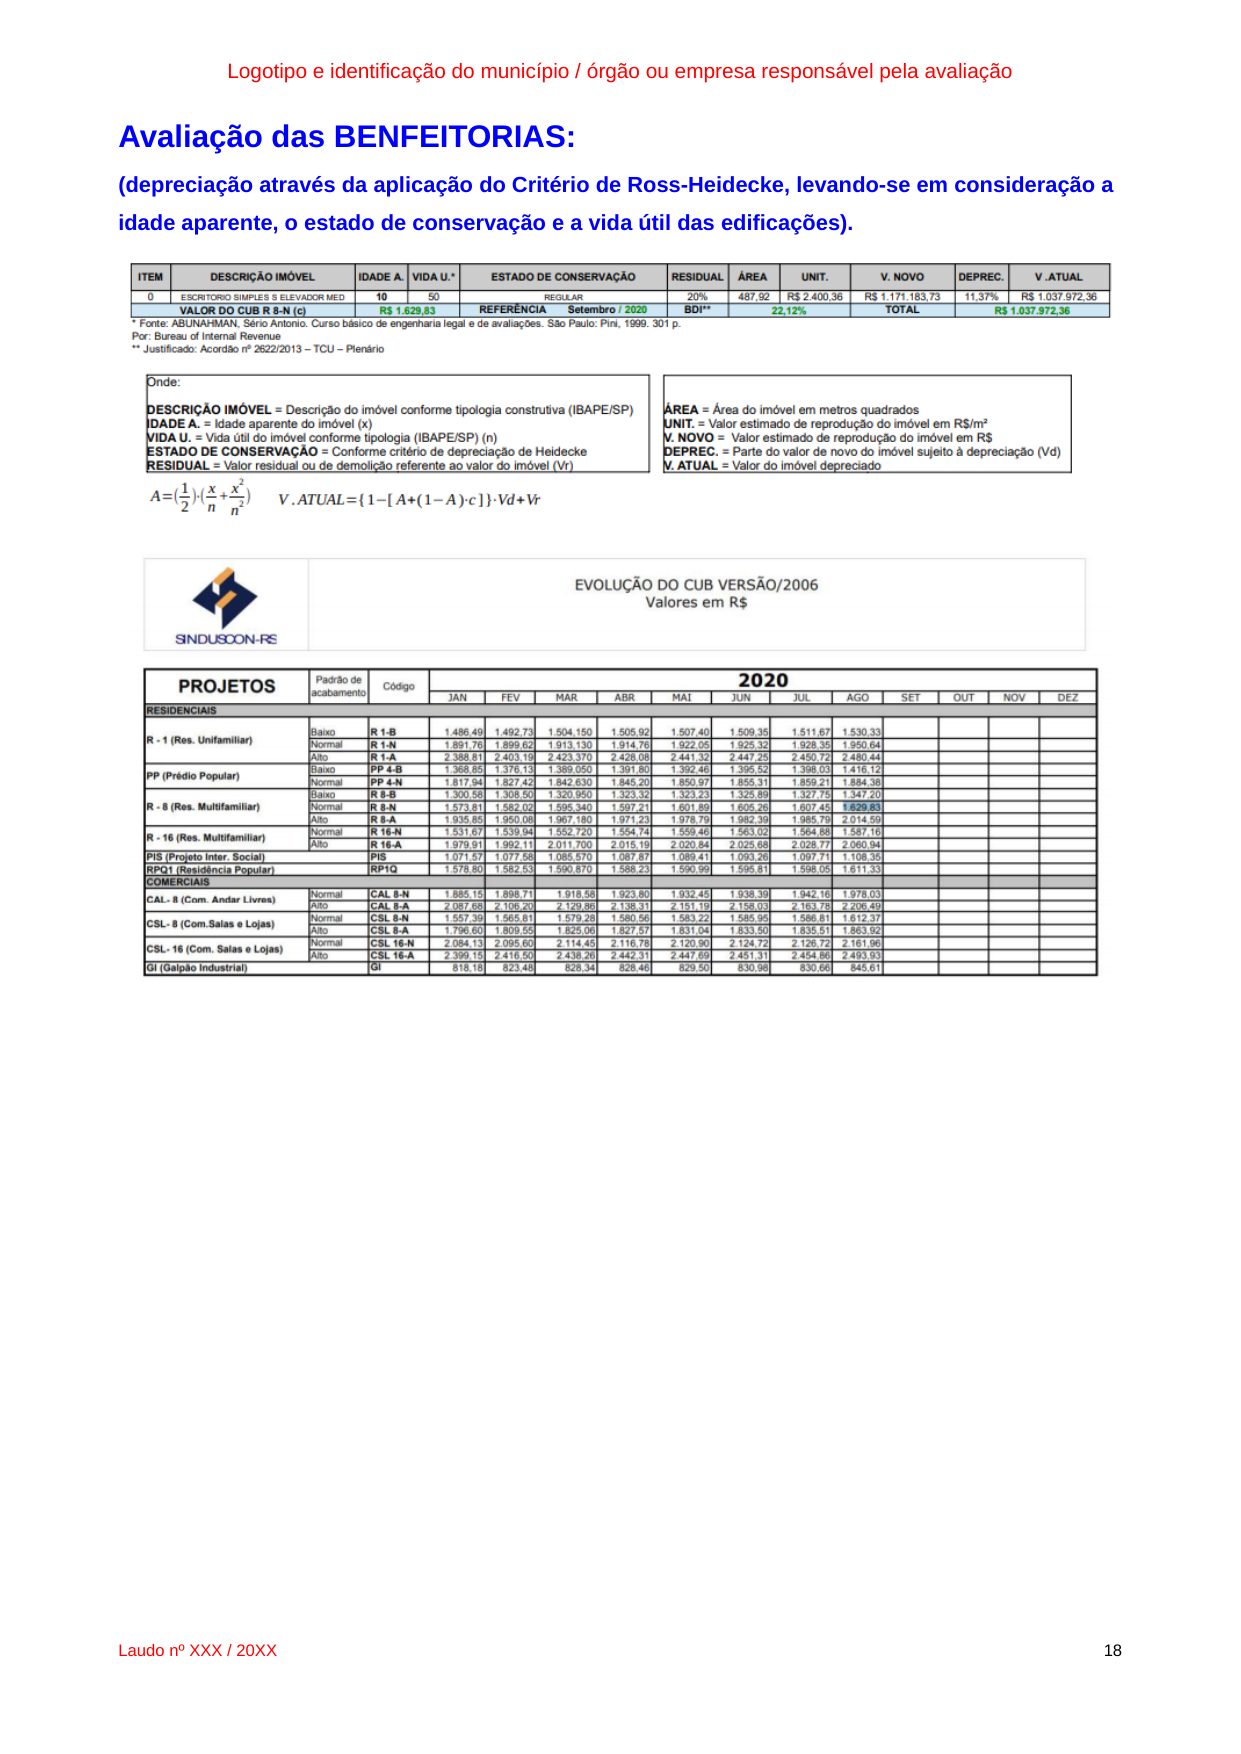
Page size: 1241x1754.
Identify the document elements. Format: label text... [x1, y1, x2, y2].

text Avaliação das BENFEITORIAS: [118, 118, 1122, 154]
text (depreciação através da aplicação do Critério de Ross-Heidecke, levando-se em consideração a idade aparente, o estado de conservação e a vida útil das edificações). [118, 172, 1122, 235]
picture [118, 247, 1123, 998]
